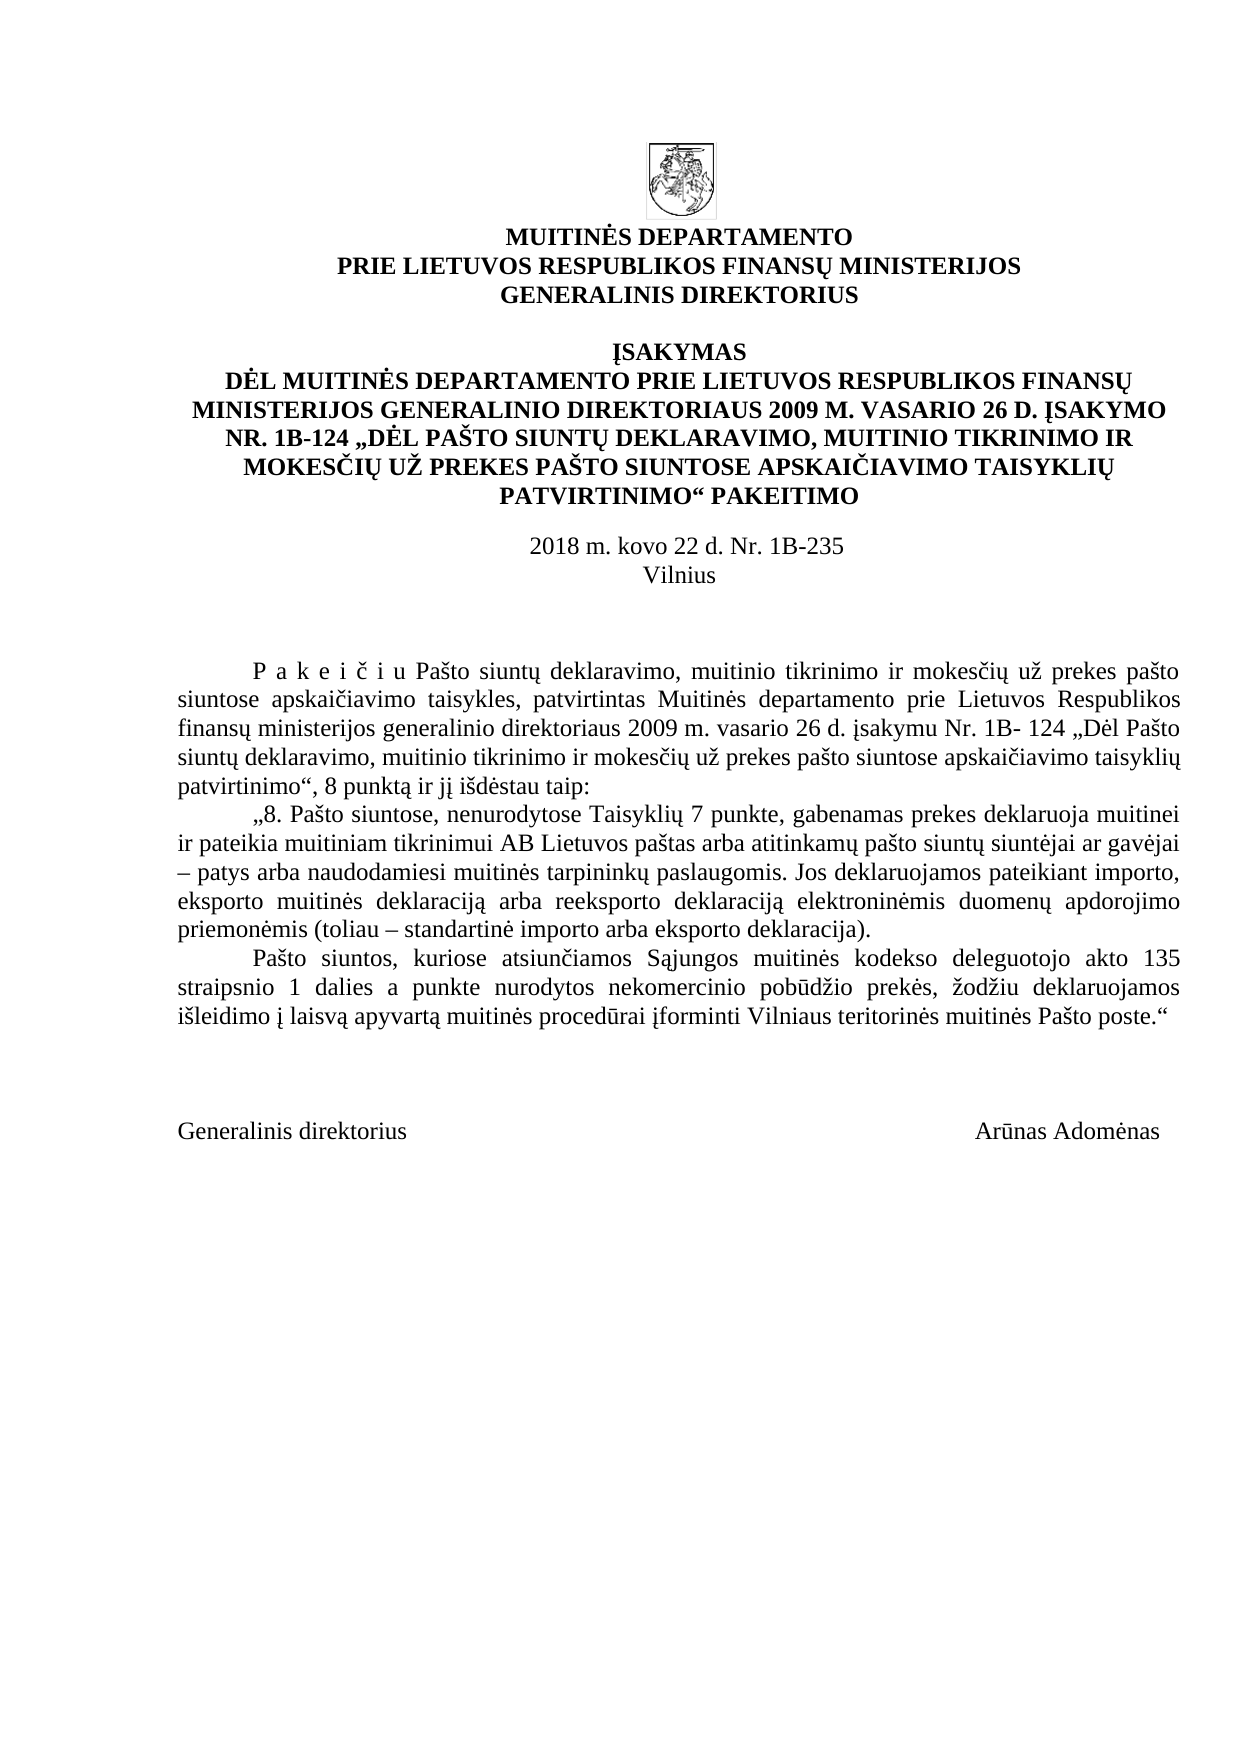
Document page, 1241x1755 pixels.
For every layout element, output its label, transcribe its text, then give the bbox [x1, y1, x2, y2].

text PRIE LIETUVOS RESPUBLIKOS FINANSŲ MINISTERIJOS [177, 251, 1181, 280]
text GENERALINIS DIREKTORIUS [177, 280, 1181, 308]
text 2018 m. kovo 22 d. Nr. 1B-235 [192, 531, 1181, 560]
text Generalinis direktorius Arūnas Adomėnas [177, 1116, 1181, 1144]
text MUITINĖS DEPARTAMENTO [177, 222, 1181, 251]
text DĖL MUITINĖS DEPARTAMENTO PRIE LIETUVOS RESPUBLIKOS FINANSŲ MINISTERIJOS GENERALINIO DIREKTORIAUS 2009 M. VASARIO 26 D. ĮSAKYMO NR. 1B-124 „DĖL PAŠTO SIUNTŲ DEKLARAVIMO, MUITINIO TIKRINIMO IR MOKESČIŲ UŽ PREKES PAŠTO SIUNTOSE APSKAIČIAVIMO TAISYKLIŲ PATVIRTINIMO“ PAKEITIMO [177, 366, 1181, 510]
text Vilnius [177, 560, 1181, 589]
text P a k e i č i u Pašto siuntų deklaravimo, muitinio tikrinimo ir mokesčių už prekes pašto siuntose apskaičiavimo taisykles, patvirtintas Muitinės departamento prie Lietuvos Respublikos finansų ministerijos generalinio direktoriaus 2009 m. vasario 26 d. įsakymu Nr. 1B- 124 „Dėl Pašto siuntų deklaravimo, muitinio tikrinimo ir mokesčių už prekes pašto siuntose apskaičiavimo taisyklių patvirtinimo“, 8 punktą ir jį išdėstau taip: [177, 656, 1181, 799]
text ĮSAKYMAS [177, 337, 1181, 366]
text „8. Pašto siuntose, nenurodytose Taisyklių 7 punkte, gabenamas prekes deklaruoja muitinei ir pateikia muitiniam tikrinimui AB Lietuvos paštas arba atitinkamų pašto siuntų siuntėjai ar gavėjai – patys arba naudodamiesi muitinės tarpininkų paslaugomis. Jos deklaruojamos pateikiant importo, eksporto muitinės deklaraciją arba reeksporto deklaraciją elektroninėmis duomenų apdorojimo priemonėmis (toliau – standartinė importo arba eksporto deklaracija). [177, 799, 1181, 943]
text Pašto siuntos, kuriose atsiunčiamos Sąjungos muitinės kodekso deleguotojo akto 135 straipsnio 1 dalies a punkte nurodytos nekomercinio pobūdžio prekės, žodžiu deklaruojamos išleidimo į laisvą apyvartą muitinės procedūrai įforminti Vilniaus teritorinės muitinės Pašto poste.“ [177, 943, 1181, 1029]
